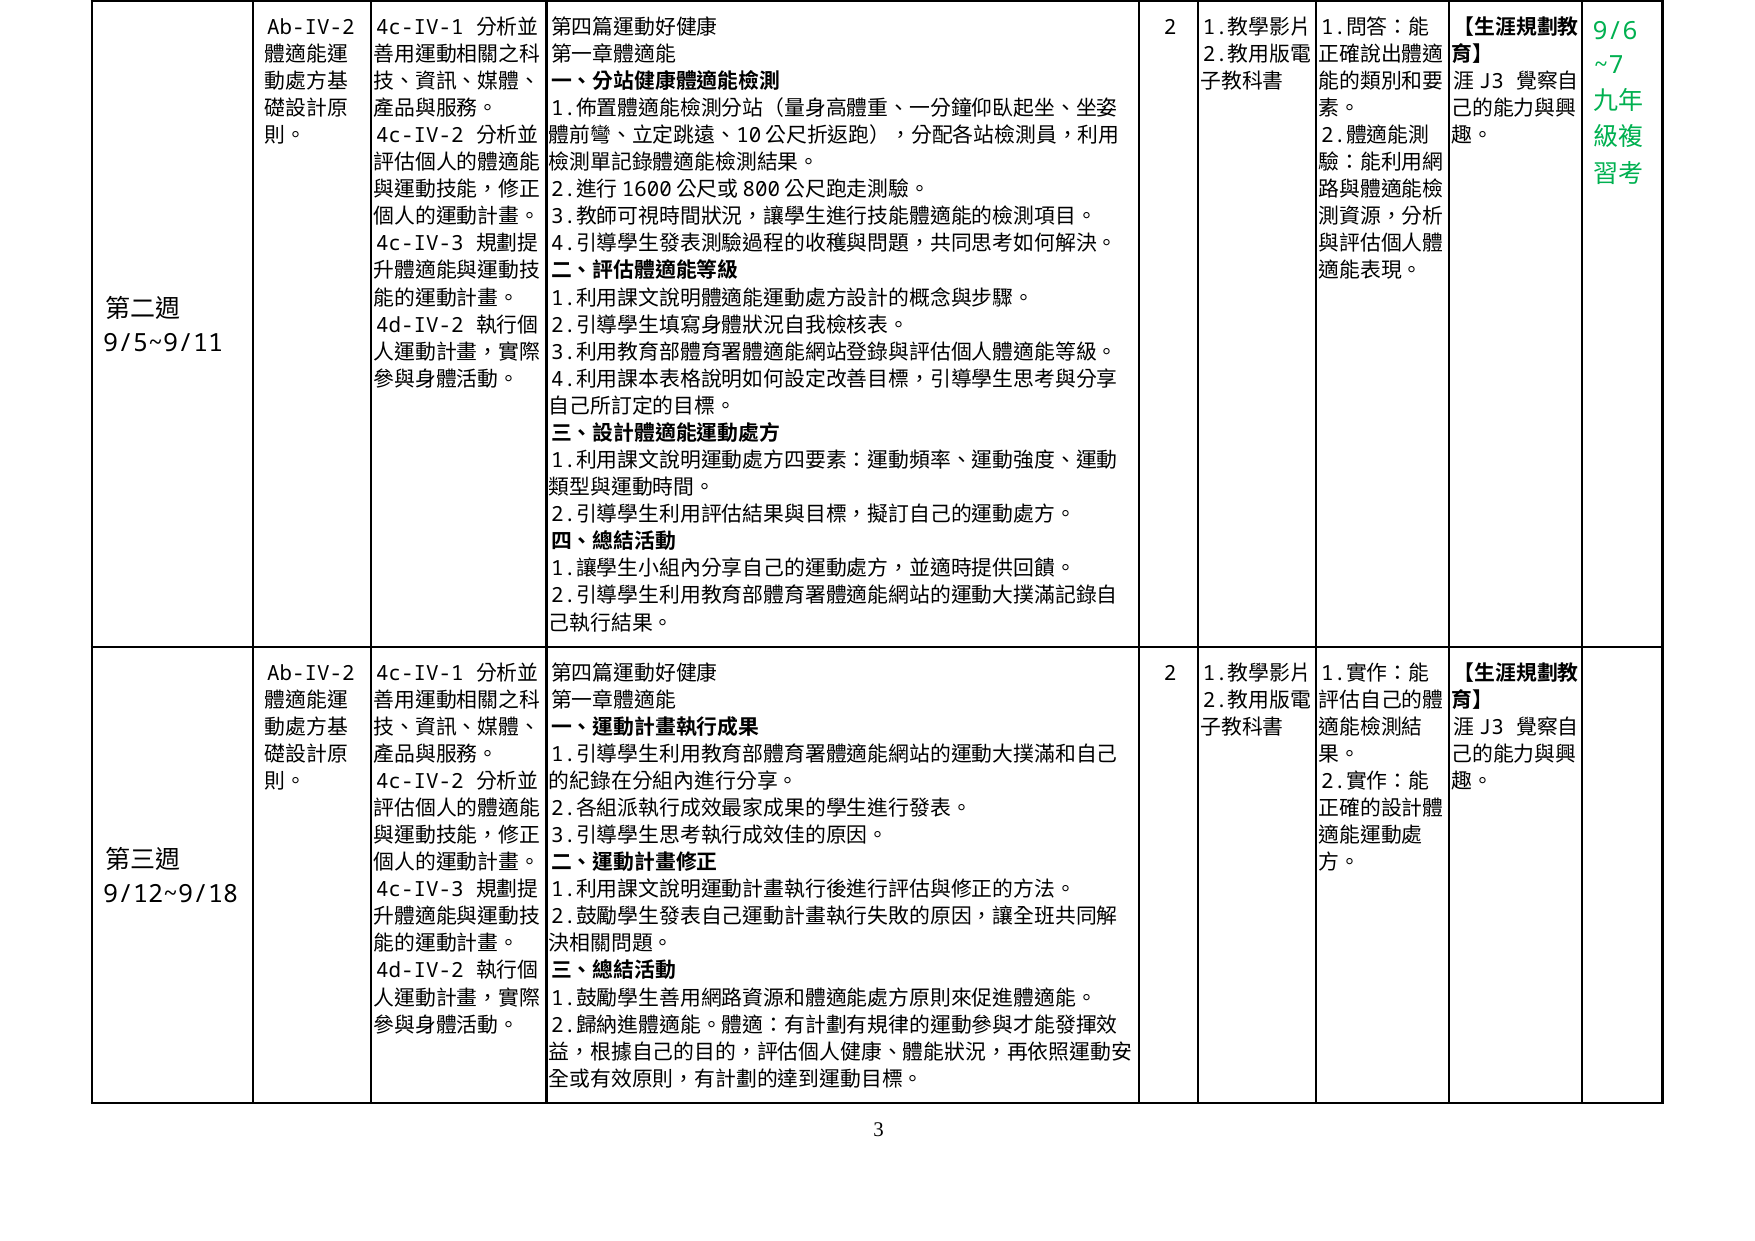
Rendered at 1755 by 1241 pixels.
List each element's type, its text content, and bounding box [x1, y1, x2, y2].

table_cell 2 [1140, 648, 1197, 1102]
table_cell 【生涯規劃教育】 涯J3 覺察自己的能力與興趣。 [1450, 2, 1581, 646]
table_cell 4c-IV-1 分析並善用運動相關之科技、資訊、媒體、產品與服務。 4c-IV-2 分析並評估個人的體適能與運動技能，修正個人的運動計畫。 4c-IV-3 規劃提升體適能與運動技能的運動計畫。 4d-IV-2 執行個人運動計畫，實際參與身體活動。 [372, 2, 545, 646]
table_cell [1583, 648, 1661, 1102]
table_cell Ab-IV-2 體適能運動處方基礎設計原則。 [254, 648, 370, 1102]
table_cell 9/6~7九年級複習考 [1583, 2, 1661, 646]
table_cell 1.實作：能評估自己的體適能檢測結果。 2.實作：能正確的設計體適能運動處方。 [1317, 648, 1448, 1102]
table_cell 1.問答：能正確說出體適能的類別和要素。 2.體適能測驗：能利用網路與體適能檢測資源，分析與評估個人體適能表現。 [1317, 2, 1448, 646]
table_cell 2 [1140, 2, 1197, 646]
table_cell 1.教學影片 2.教用版電子教科書 [1199, 2, 1315, 646]
table_cell 第二週9/5~9/11 [93, 2, 252, 646]
table_cell Ab-IV-2 體適能運動處方基礎設計原則。 [254, 2, 370, 646]
table_cell 1.教學影片 2.教用版電子教科書 [1199, 648, 1315, 1102]
table_cell 第四篇運動好健康 第一章體適能 一、運動計畫執行成果 1.引導學生利用教育部體育署體適能網站的運動大撲滿和自己的紀錄在分組內進行分享。 2.各組派執行成效最家成果的學生進行發表。 3.引導學生思考執行成效佳的原因。 二、運動計畫修正 1.利用課文說明運動計畫執行後進行評估與修正的方法。 2.鼓勵學生發表自己運動計畫執行失敗的原因，讓全班共同解決相關問題。 三、總結活動 1.鼓勵學生善用網路資源和體適能處方原則來促進體適能。 2.歸納進體適能。體適：有計劃有規律的運動參與才能發揮效益，根據自己的目的，評估個人健康、體能狀況，再依照運動安全或有效原則，有計劃的達到運動目標。 [548, 648, 1138, 1102]
table_cell 第四篇運動好健康 第一章體適能 一、分站健康體適能檢測 1.佈置體適能檢測分站（量身高體重、一分鐘仰臥起坐、坐姿體前彎、立定跳遠、10公尺折返跑），分配各站檢測員，利用檢測單記錄體適能檢測結果。 2.進行1600公尺或800公尺跑走測驗。 3.教師可視時間狀況，讓學生進行技能體適能的檢測項目。 4.引導學生發表測驗過程的收穫與問題，共同思考如何解決。 二、評估體適能等級 1.利用課文說明體適能運動處方設計的概念與步驟。 2.引導學生填寫身體狀況自我檢核表。 3.利用教育部體育署體適能網站登錄與評估個人體適能等級。 4.利用課本表格說明如何設定改善目標，引導學生思考與分享自己所訂定的目標。 三、設計體適能運動處方 1.利用課文說明運動處方四要素：運動頻率、運動強度、運動類型與運動時間。 2.引導學生利用評估結果與目標，擬訂自己的運動處方。 四、總結活動 1.讓學生小組內分享自己的運動處方，並適時提供回饋。 2.引導學生利用教育部體育署體適能網站的運動大撲滿記錄自己執行結果。 [548, 2, 1138, 646]
table_cell 【生涯規劃教育】 涯J3 覺察自己的能力與興趣。 [1450, 648, 1581, 1102]
table_cell 4c-IV-1 分析並善用運動相關之科技、資訊、媒體、產品與服務。 4c-IV-2 分析並評估個人的體適能與運動技能，修正個人的運動計畫。 4c-IV-3 規劃提升體適能與運動技能的運動計畫。 4d-IV-2 執行個人運動計畫，實際參與身體活動。 [372, 648, 545, 1102]
table_cell 第三週9/12~9/18 [93, 648, 252, 1102]
